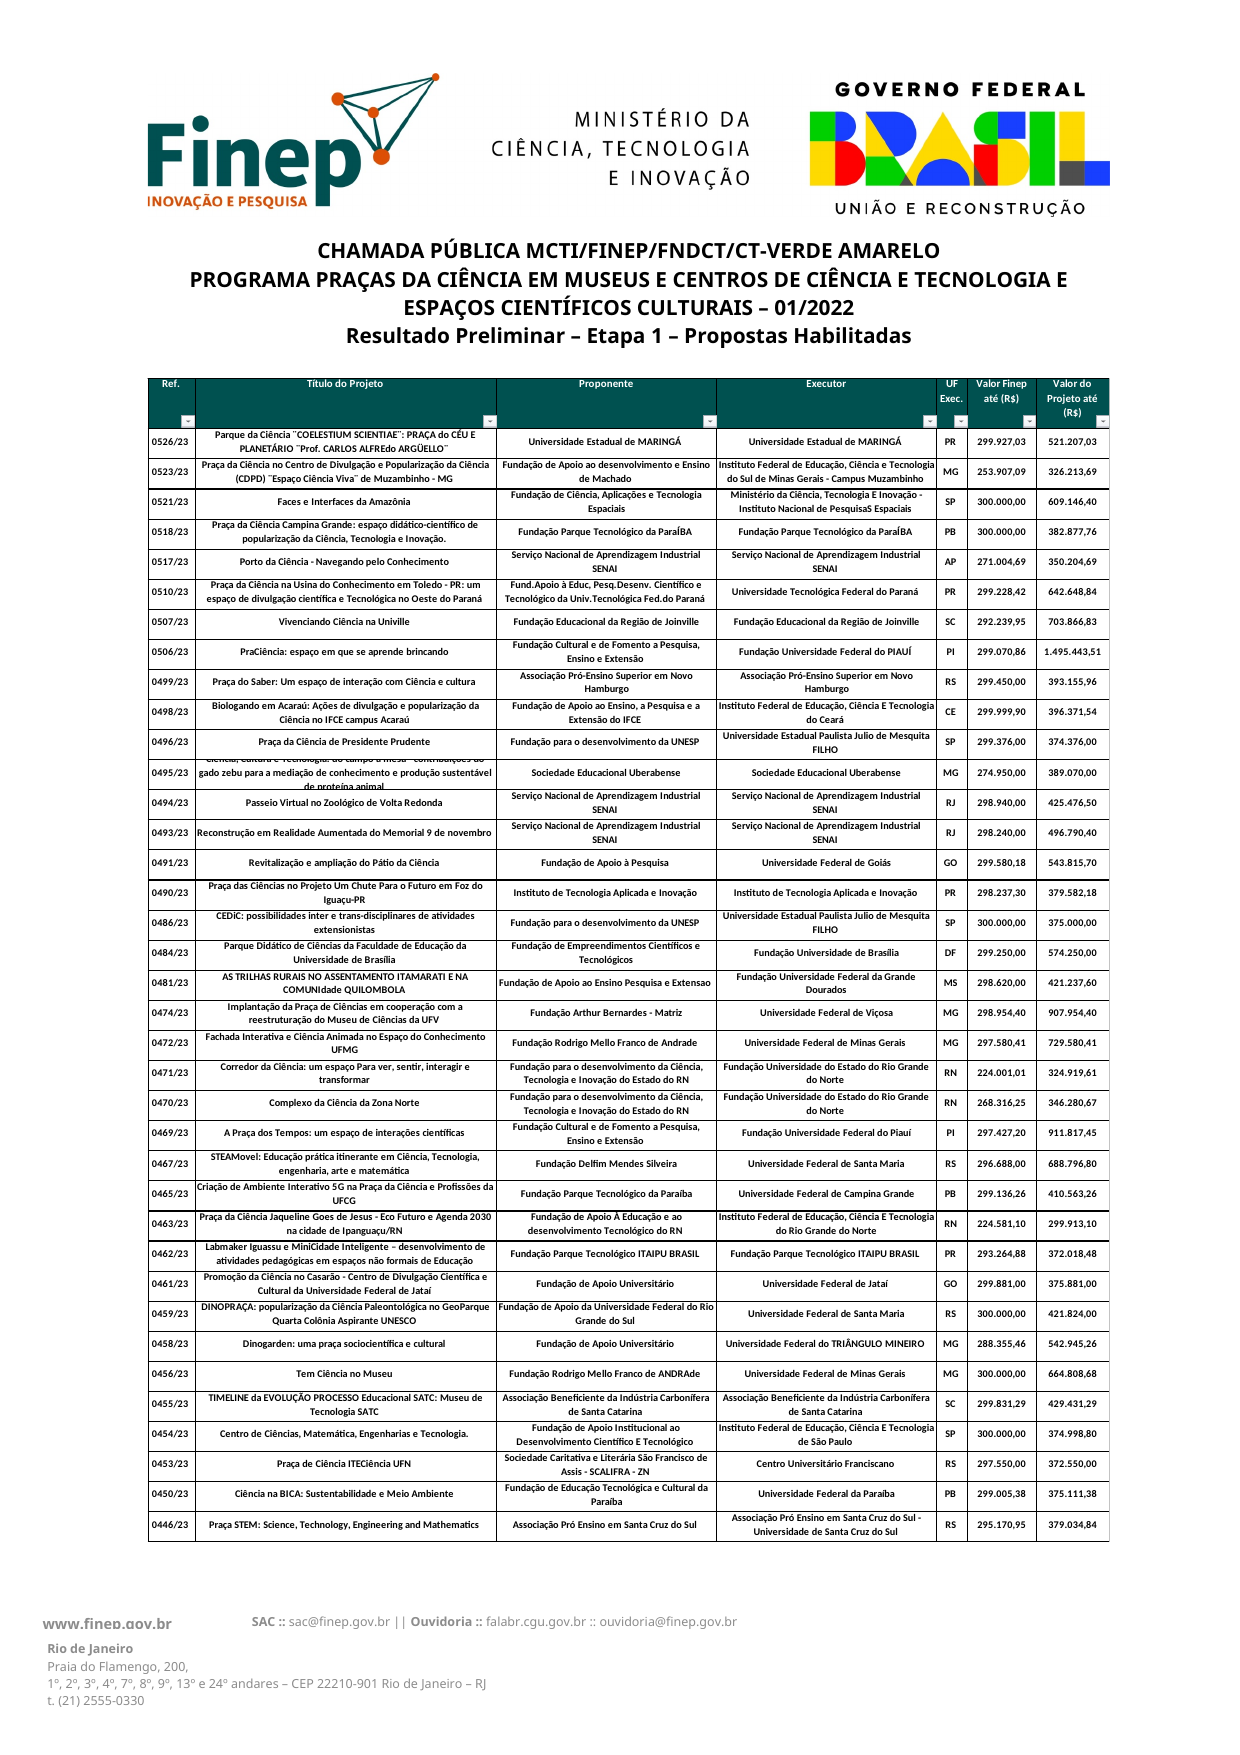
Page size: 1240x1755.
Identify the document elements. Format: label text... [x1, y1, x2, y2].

text Resultado Preliminar – Etapa 1 – Propostas Habilitadas [148, 322, 1110, 350]
text CHAMADA PÚBLICA MCTI/FINEP/FNDCT/CT-VERDE AMARELO [148, 236, 1110, 265]
text PROGRAMA PRAÇAS DA CIÊNCIA EM MUSEUS E CENTROS DE CIÊNCIA E TECNOLOGIA E ESPAÇOS CIENTÍFICOS CULTURAIS – 01/2022 [148, 265, 1110, 322]
